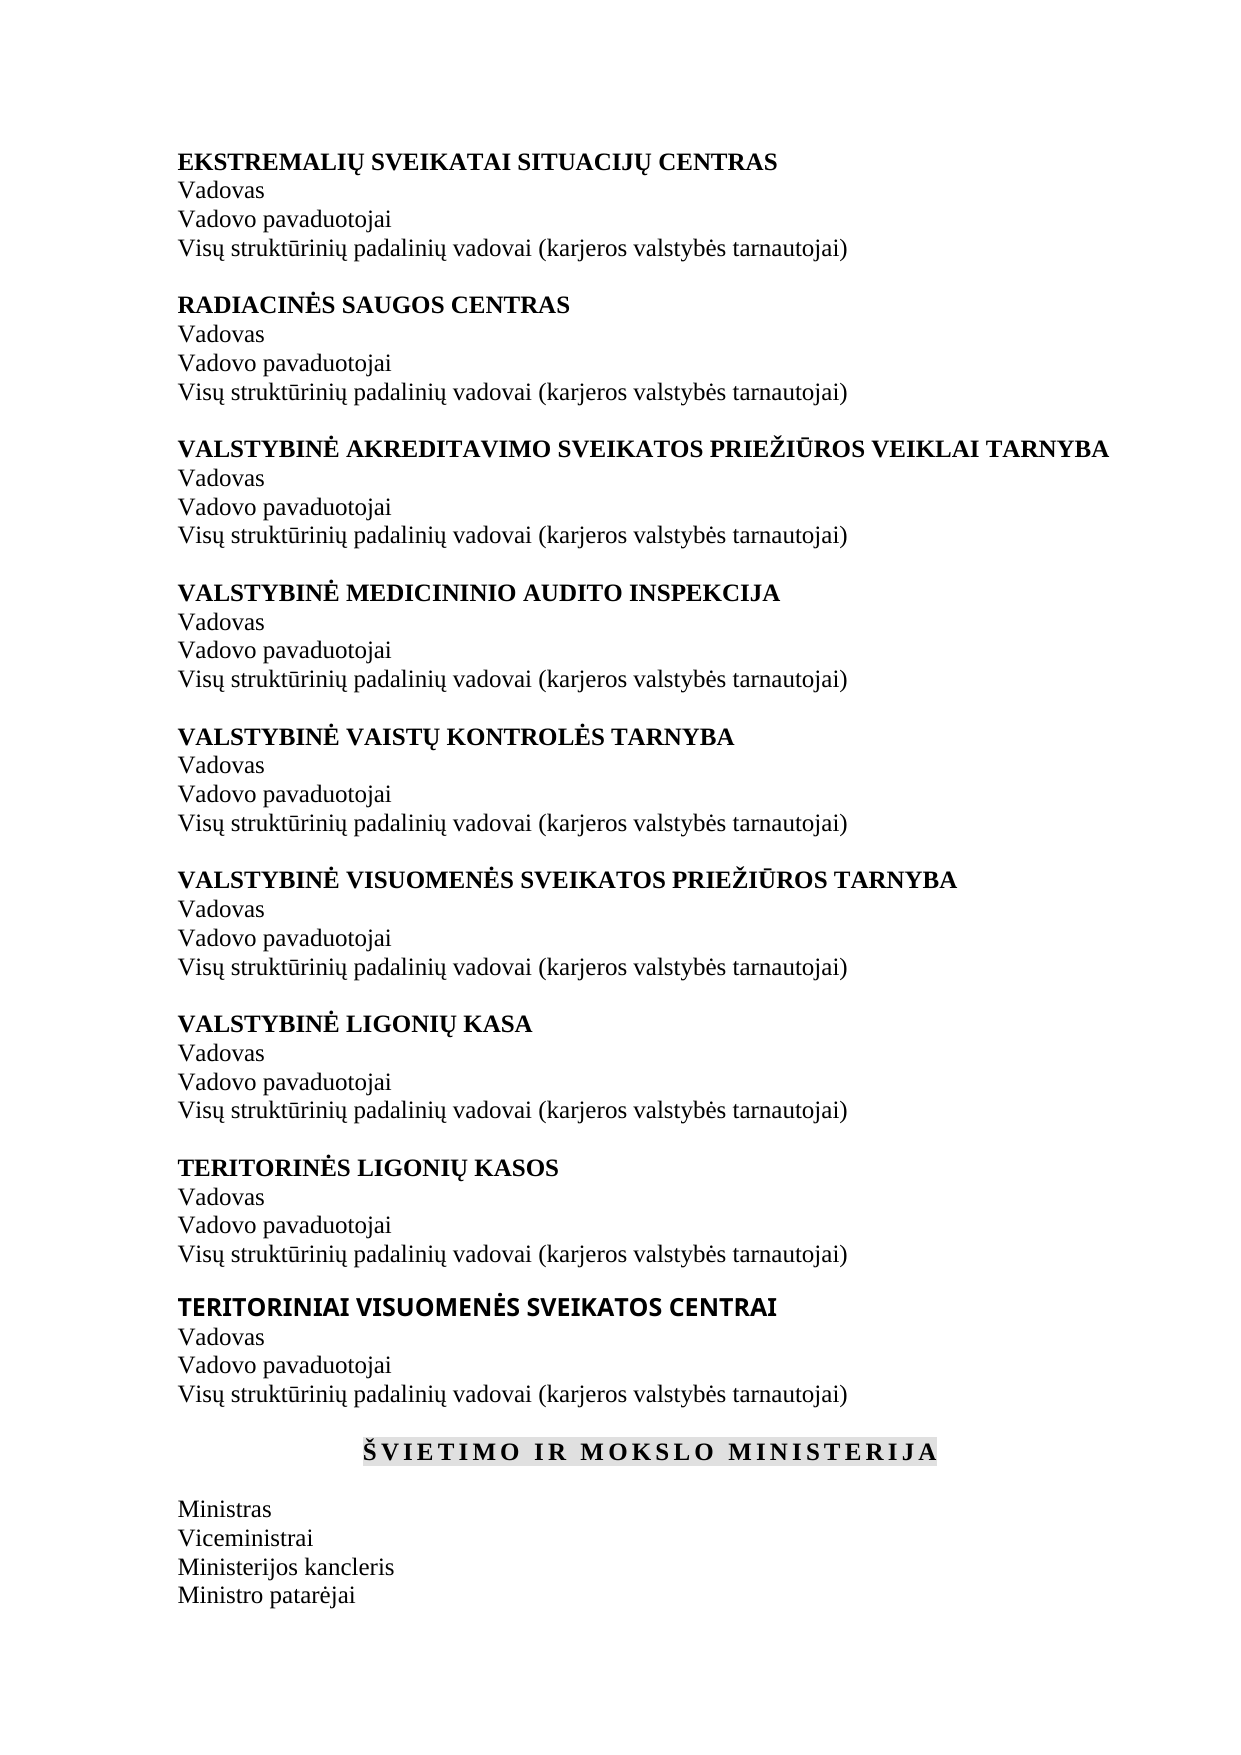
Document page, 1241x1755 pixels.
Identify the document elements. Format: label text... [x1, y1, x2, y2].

text Vadovas [177, 1038, 1122, 1067]
text Ministro patarėjai [177, 1581, 1122, 1609]
text Vadovas [177, 607, 1122, 636]
text RADIACINĖS SAUGOS CENTRAS [177, 291, 1122, 319]
text Vadovas [177, 1182, 1122, 1211]
text Visų struktūrinių padalinių vadovai (karjeros valstybės tarnautojai) [177, 808, 1122, 837]
text Vadovo pavaduotojai [177, 1351, 1122, 1379]
text EKSTREMALIŲ SVEIKATAI SITUACIJŲ CENTRAS [177, 147, 1122, 176]
text Visų struktūrinių padalinių vadovai (karjeros valstybės tarnautojai) [177, 377, 1122, 406]
text Vadovo pavaduotojai [177, 1067, 1122, 1096]
text Ministras [177, 1494, 1122, 1523]
text TERITORINIAI VISUOMENĖS SVEIKATOS CENTRAI [177, 1297, 1122, 1322]
text Visų struktūrinių padalinių vadovai (karjeros valstybės tarnautojai) [177, 1239, 1122, 1268]
text Vadovo pavaduotojai [177, 779, 1122, 808]
text Vadovo pavaduotojai [177, 1211, 1122, 1239]
text Vadovo pavaduotojai [177, 636, 1122, 664]
text VALSTYBINĖ VISUOMENĖS SVEIKATOS PRIEŽIŪROS TARNYBA [177, 866, 1122, 894]
text VALSTYBINĖ VAISTŲ KONTROLĖS TARNYBA [177, 722, 1122, 751]
text Viceministrai [177, 1523, 1122, 1552]
text Visų struktūrinių padalinių vadovai (karjeros valstybės tarnautojai) [177, 952, 1122, 981]
text Visų struktūrinių padalinių vadovai (karjeros valstybės tarnautojai) [177, 1096, 1122, 1124]
text VALSTYBINĖ MEDICININIO AUDITO INSPEKCIJA [177, 578, 1122, 607]
text VALSTYBINĖ LIGONIŲ KASA [177, 1009, 1122, 1038]
text Vadovo pavaduotojai [177, 204, 1122, 233]
text Ministerijos kancleris [177, 1552, 1122, 1581]
text Vadovas [177, 751, 1122, 779]
text Vadovo pavaduotojai [177, 348, 1122, 377]
text Vadovo pavaduotojai [177, 492, 1122, 521]
text Visų struktūrinių padalinių vadovai (karjeros valstybės tarnautojai) [177, 521, 1122, 549]
text Vadovas [177, 319, 1122, 348]
text TERITORINĖS LIGONIŲ KASOS [177, 1153, 1122, 1182]
text Visų struktūrinių padalinių vadovai (karjeros valstybės tarnautojai) [177, 1379, 1122, 1408]
text Vadovas [177, 176, 1122, 204]
text VALSTYBINĖ AKREDITAVIMO SVEIKATOS PRIEŽIŪROS VEIKLAI TARNYBA [177, 434, 1122, 463]
text Vadovo pavaduotojai [177, 923, 1122, 952]
text Visų struktūrinių padalinių vadovai (karjeros valstybės tarnautojai) [177, 233, 1122, 262]
text Vadovas [177, 1322, 1122, 1351]
text Vadovas [177, 894, 1122, 923]
text Visų struktūrinių padalinių vadovai (karjeros valstybės tarnautojai) [177, 664, 1122, 693]
text Vadovas [177, 463, 1122, 492]
text Švietimo ir mokslo ministerija [177, 1437, 1122, 1466]
